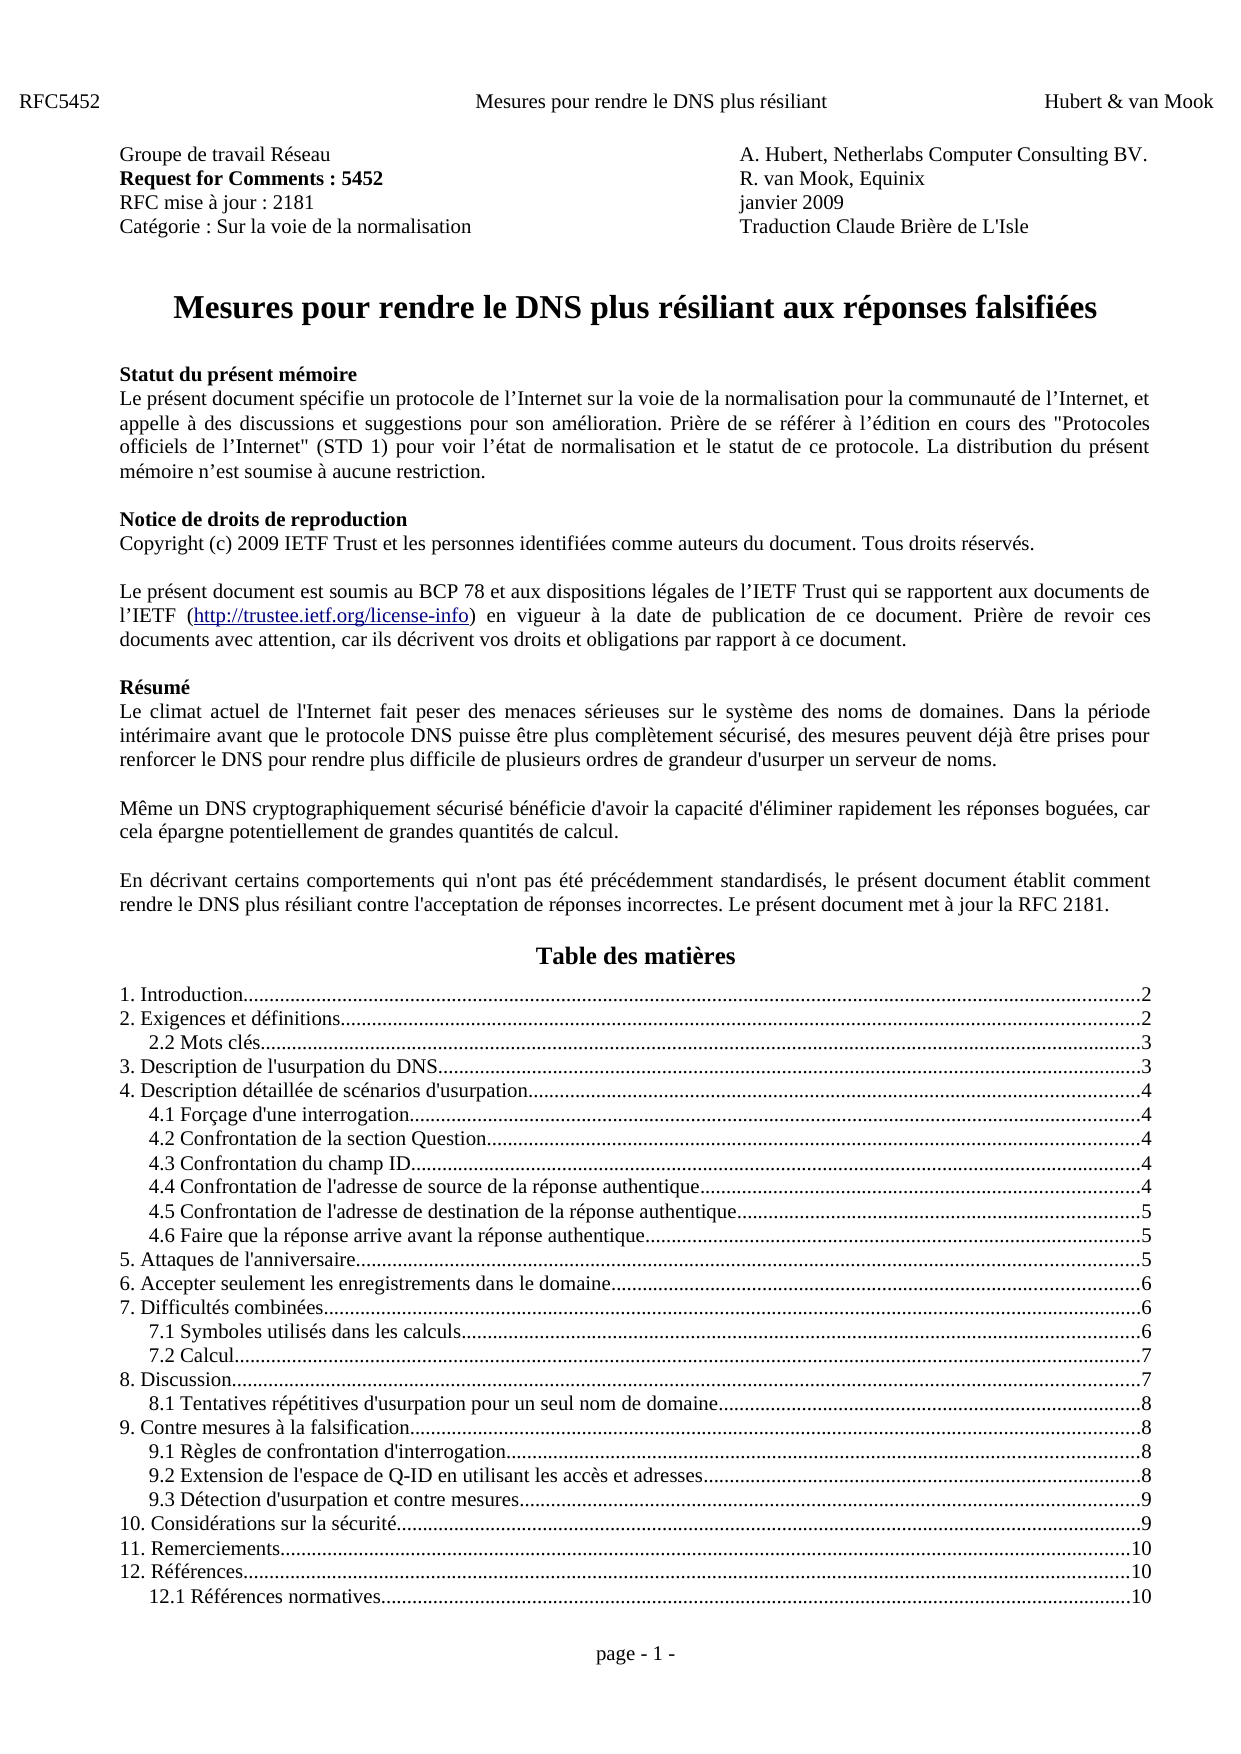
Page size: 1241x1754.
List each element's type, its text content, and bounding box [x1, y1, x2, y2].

text 4.3 Confrontation du champ ID 4 [149, 1150, 1152, 1174]
text Statut du présent mémoire [119, 362, 1152, 386]
text RFC mise à jour : 2181 janvier 2009 [119, 190, 1152, 214]
text 7.1 Symboles utilisés dans les calculs 6 [149, 1319, 1152, 1343]
text Le présent document est soumis au BCP 78 et aux dispositions légales de l’IETF Trust qui se rapportent aux documents de l’IETF (http://trustee.ietf.org/license-info) en vigueur à la date de publication de ce document. Prière de revoir ces documents avec attention, car ils décrivent vos droits et obligations par rapport à ce document. [119, 579, 1152, 651]
subtitle Table des matières [119, 941, 1152, 969]
text 2.2 Mots clés 3 [149, 1030, 1152, 1054]
text 4.6 Faire que la réponse arrive avant la réponse authentique 5 [149, 1223, 1152, 1247]
text Copyright (c) 2009 IETF Trust et les personnes identifiées comme auteurs du document. Tous droits réservés. [119, 531, 1152, 555]
text Le climat actuel de l'Internet fait peser des menaces sérieuses sur le système des noms de domaines. Dans la période intérimaire avant que le protocole DNS puisse être plus complètement sécurisé, des mesures peuvent déjà être prises pour renforcer le DNS pour rendre plus difficile de plusieurs ordres de grandeur d'usurper un serveur de noms. [119, 699, 1152, 771]
text 4.4 Confrontation de l'adresse de source de la réponse authentique 4 [149, 1174, 1152, 1198]
text 7. Difficultés combinées 6 [119, 1295, 1152, 1319]
text Même un DNS cryptographiquement sécurisé bénéficie d'avoir la capacité d'éliminer rapidement les réponses boguées, car cela épargne potentiellement de grandes quantités de calcul. [119, 795, 1152, 843]
text 8. Discussion 7 [119, 1367, 1152, 1391]
text 8.1 Tentatives répétitives d'usurpation pour un seul nom de domaine 8 [149, 1391, 1152, 1415]
text 4.1 Forçage d'une interrogation 4 [149, 1102, 1152, 1126]
text Résumé [119, 675, 1152, 699]
text 12.1 Références normatives 10 [149, 1583, 1152, 1608]
subtitle Mesures pour rendre le DNS plus résiliant aux réponses falsifiées [119, 287, 1152, 326]
text 7.2 Calcul 7 [149, 1343, 1152, 1367]
text Request for Comments : 5452 R. van Mook, Equinix [119, 166, 1152, 190]
text 9. Contre mesures à la falsification 8 [119, 1415, 1152, 1439]
text 2. Exigences et définitions 2 [119, 1006, 1152, 1030]
text 12. Références 10 [119, 1559, 1152, 1583]
text Catégorie : Sur la voie de la normalisation Traduction Claude Brière de L'Isle [119, 214, 1152, 238]
text Groupe de travail Réseau A. Hubert, Netherlabs Computer Consulting BV. [119, 142, 1152, 166]
text 4.2 Confrontation de la section Question 4 [149, 1126, 1152, 1150]
text 4.5 Confrontation de l'adresse de destination de la réponse authentique 5 [149, 1198, 1152, 1223]
text En décrivant certains comportements qui n'ont pas été précédemment standardisés, le présent document établit comment rendre le DNS plus résiliant contre l'acceptation de réponses incorrectes. Le présent document met à jour la RFC 2181. [119, 868, 1152, 916]
text 4. Description détaillée de scénarios d'usurpation 4 [119, 1078, 1152, 1102]
text 6. Accepter seulement les enregistrements dans le domaine 6 [119, 1271, 1152, 1295]
text Notice de droits de reproduction [119, 507, 1152, 531]
text 11. Remerciements 10 [119, 1535, 1152, 1559]
text 3. Description de l'usurpation du DNS 3 [119, 1054, 1152, 1078]
text Le présent document spécifie un protocole de l’Internet sur la voie de la normalisation pour la communauté de l’Internet, et appelle à des discussions et suggestions pour son amélioration. Prière de se référer à l’édition en cours des "Protocoles officiels de l’Internet" (STD 1) pour voir l’état de normalisation et le statut de ce protocole. La distribution du présent mémoire n’est soumise à aucune restriction. [119, 386, 1152, 483]
text 1. Introduction 2 [119, 982, 1152, 1006]
text 10. Considérations sur la sécurité 9 [119, 1511, 1152, 1535]
text 9.1 Règles de confrontation d'interrogation 8 [149, 1439, 1152, 1463]
text 5. Attaques de l'anniversaire 5 [119, 1247, 1152, 1271]
text 9.2 Extension de l'espace de Q-ID en utilisant les accès et adresses 8 [149, 1463, 1152, 1487]
text 9.3 Détection d'usurpation et contre mesures 9 [149, 1487, 1152, 1511]
